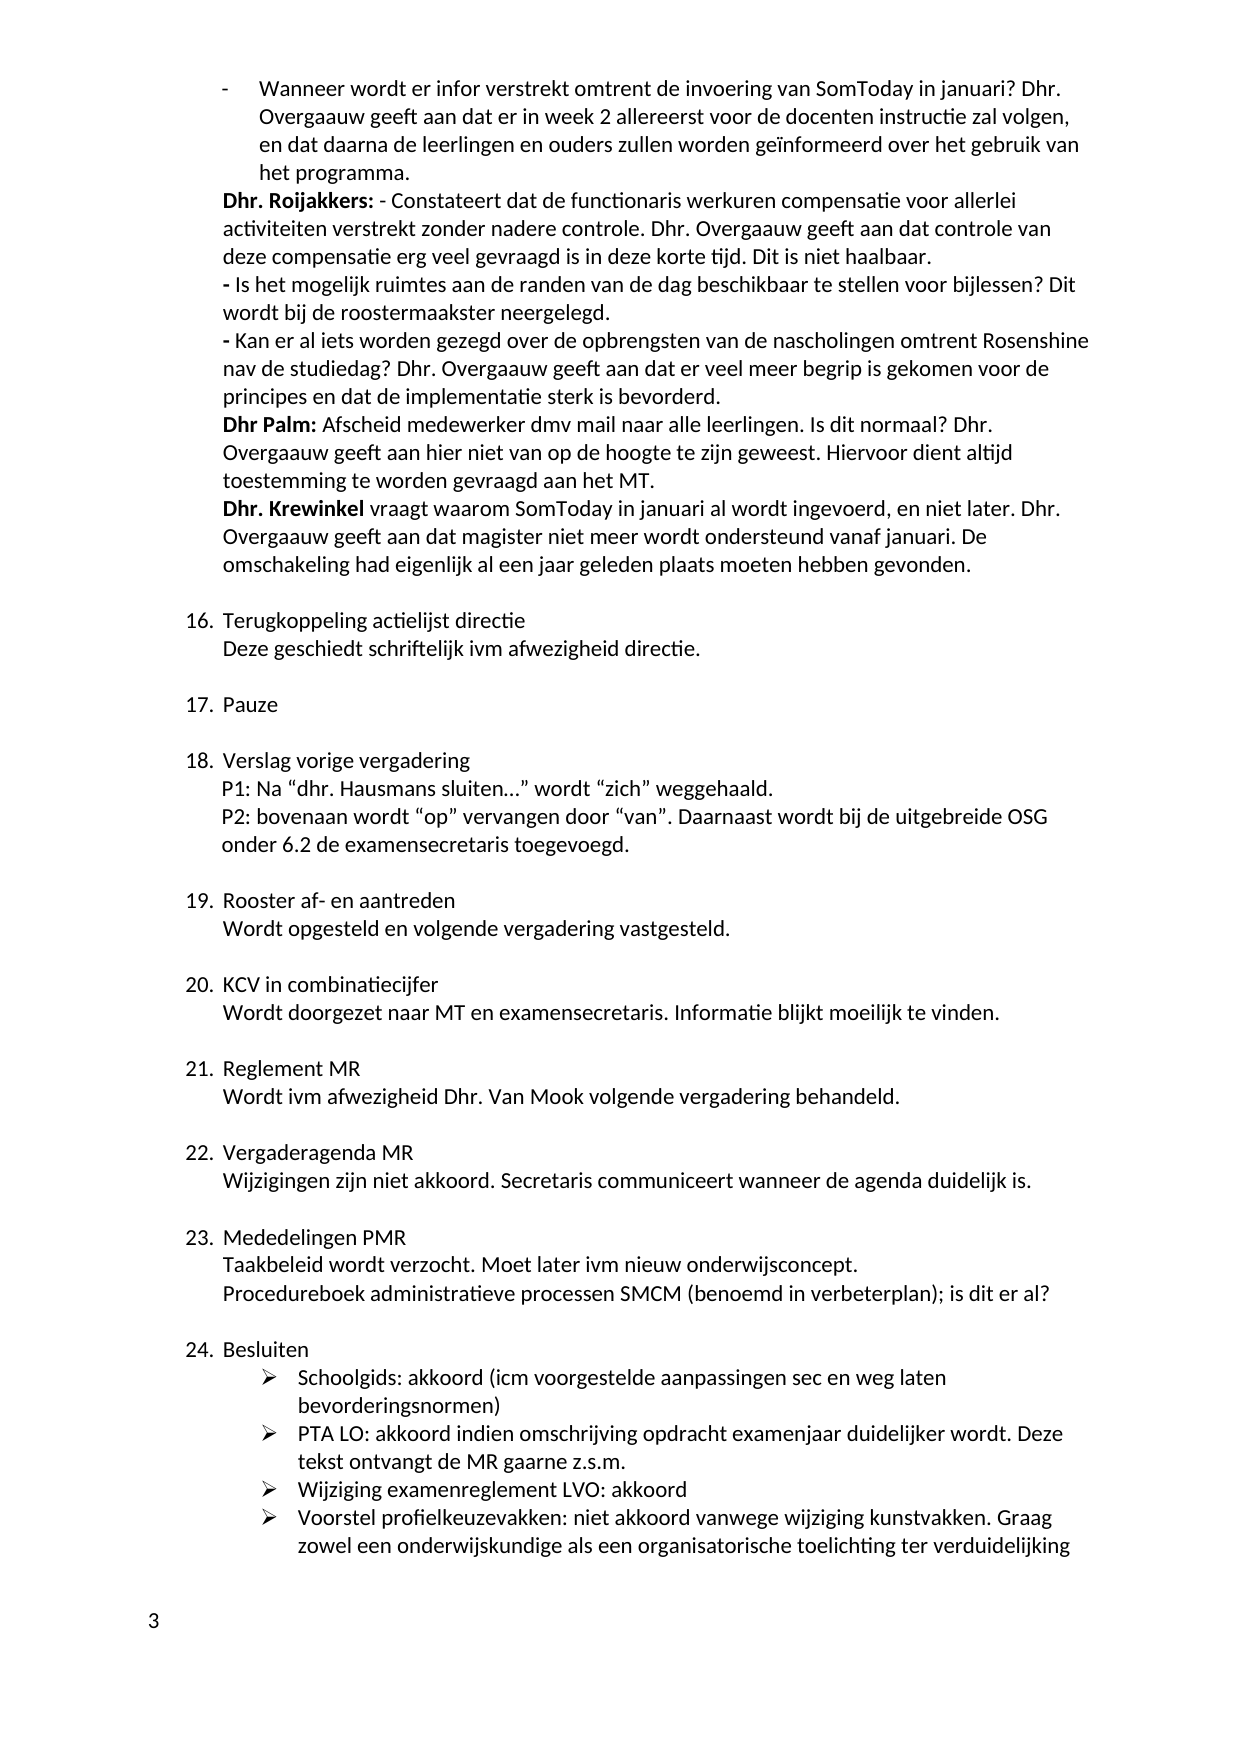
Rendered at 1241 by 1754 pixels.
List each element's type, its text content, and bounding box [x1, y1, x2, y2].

list PTA LO: akkoord indien omschrijving opdracht examenjaar duidelijker wordt. Deze tekst ontvangt de MR gaarne z.s.m. [260, 1419, 1093, 1475]
list Voorstel profielkeuzevakken: niet akkoord vanwege wijziging kunstvakken. Graag zowel een onderwijskundige als een organisatorische toelichting ter verduidelijking [260, 1503, 1093, 1559]
text Wordt opgesteld en volgende vergadering vastgesteld. [223, 914, 1093, 942]
text Taakbeleid wordt verzocht. Moet later ivm nieuw onderwijsconcept. [223, 1251, 1093, 1279]
list Pauze [185, 690, 1093, 718]
list Rooster af- en aantreden [185, 886, 1093, 914]
list Wijziging examenreglement LVO: akkoord [260, 1475, 1093, 1503]
list Schoolgids: akkoord (icm voorgestelde aanpassingen sec en weg laten bevorderingsnormen) [260, 1363, 1093, 1419]
text Dhr Palm: Afscheid medewerker dmv mail naar alle leerlingen. Is dit normaal? Dhr. Overgaauw geeft aan hier niet van op de hoogte te zijn geweest. Hiervoor dient altijd toestemming te worden gevraagd aan het MT. [223, 410, 1093, 494]
list Mededelingen PMR [185, 1223, 1093, 1251]
list Vergaderagenda MR [185, 1138, 1093, 1167]
list Besluiten [185, 1335, 1093, 1363]
text - Kan er al iets worden gezegd over de opbrengsten van de nascholingen omtrent Rosenshine nav de studiedag? Dhr. Overgaauw geeft aan dat er veel meer begrip is gekomen voor de principes en dat de implementatie sterk is bevorderd. [223, 326, 1093, 410]
text Dhr. Krewinkel vraagt waarom SomToday in januari al wordt ingevoerd, en niet later. Dhr. Overgaauw geeft aan dat magister niet meer wordt ondersteund vanaf januari. De omschakeling had eigenlijk al een jaar geleden plaats moeten hebben gevonden. [223, 494, 1093, 578]
text - Is het mogelijk ruimtes aan de randen van de dag beschikbaar te stellen voor bijlessen? Dit wordt bij de roostermaakster neergelegd. [223, 270, 1093, 326]
text Wordt ivm afwezigheid Dhr. Van Mook volgende vergadering behandeld. [223, 1082, 1093, 1111]
text Wordt doorgezet naar MT en examensecretaris. Informatie blijkt moeilijk te vinden. [223, 998, 1093, 1026]
text Deze geschiedt schriftelijk ivm afwezigheid directie. [223, 634, 1093, 662]
text Dhr. Roijakkers: - Constateert dat de functionaris werkuren compensatie voor allerlei activiteiten verstrekt zonder nadere controle. Dhr. Overgaauw geeft aan dat controle van deze compensatie erg veel gevraagd is in deze korte tijd. Dit is niet haalbaar. [223, 186, 1093, 270]
list Wanneer wordt er infor verstrekt omtrent de invoering van SomToday in januari? Dhr. Overgaauw geeft aan dat er in week 2 allereerst voor de docenten instructie zal volgen, en dat daarna de leerlingen en ouders zullen worden geïnformeerd over het gebruik van het programma. [221, 74, 1093, 186]
text P1: Na “dhr. Hausmans sluiten…” wordt “zich” weggehaald. [221, 774, 1093, 802]
text P2: bovenaan wordt “op” vervangen door “van”. Daarnaast wordt bij de uitgebreide OSG onder 6.2 de examensecretaris toegevoegd. [221, 802, 1093, 858]
text Procedureboek administratieve processen SMCM (benoemd in verbeterplan); is dit er al? [223, 1279, 1093, 1307]
list Terugkoppeling actielijst directie [185, 606, 1093, 634]
list Reglement MR [185, 1054, 1093, 1082]
list Verslag vorige vergadering [185, 746, 1093, 774]
text Wijzigingen zijn niet akkoord. Secretaris communiceert wanneer de agenda duidelijk is. [223, 1167, 1093, 1194]
list KCV in combinatiecijfer [185, 970, 1093, 998]
